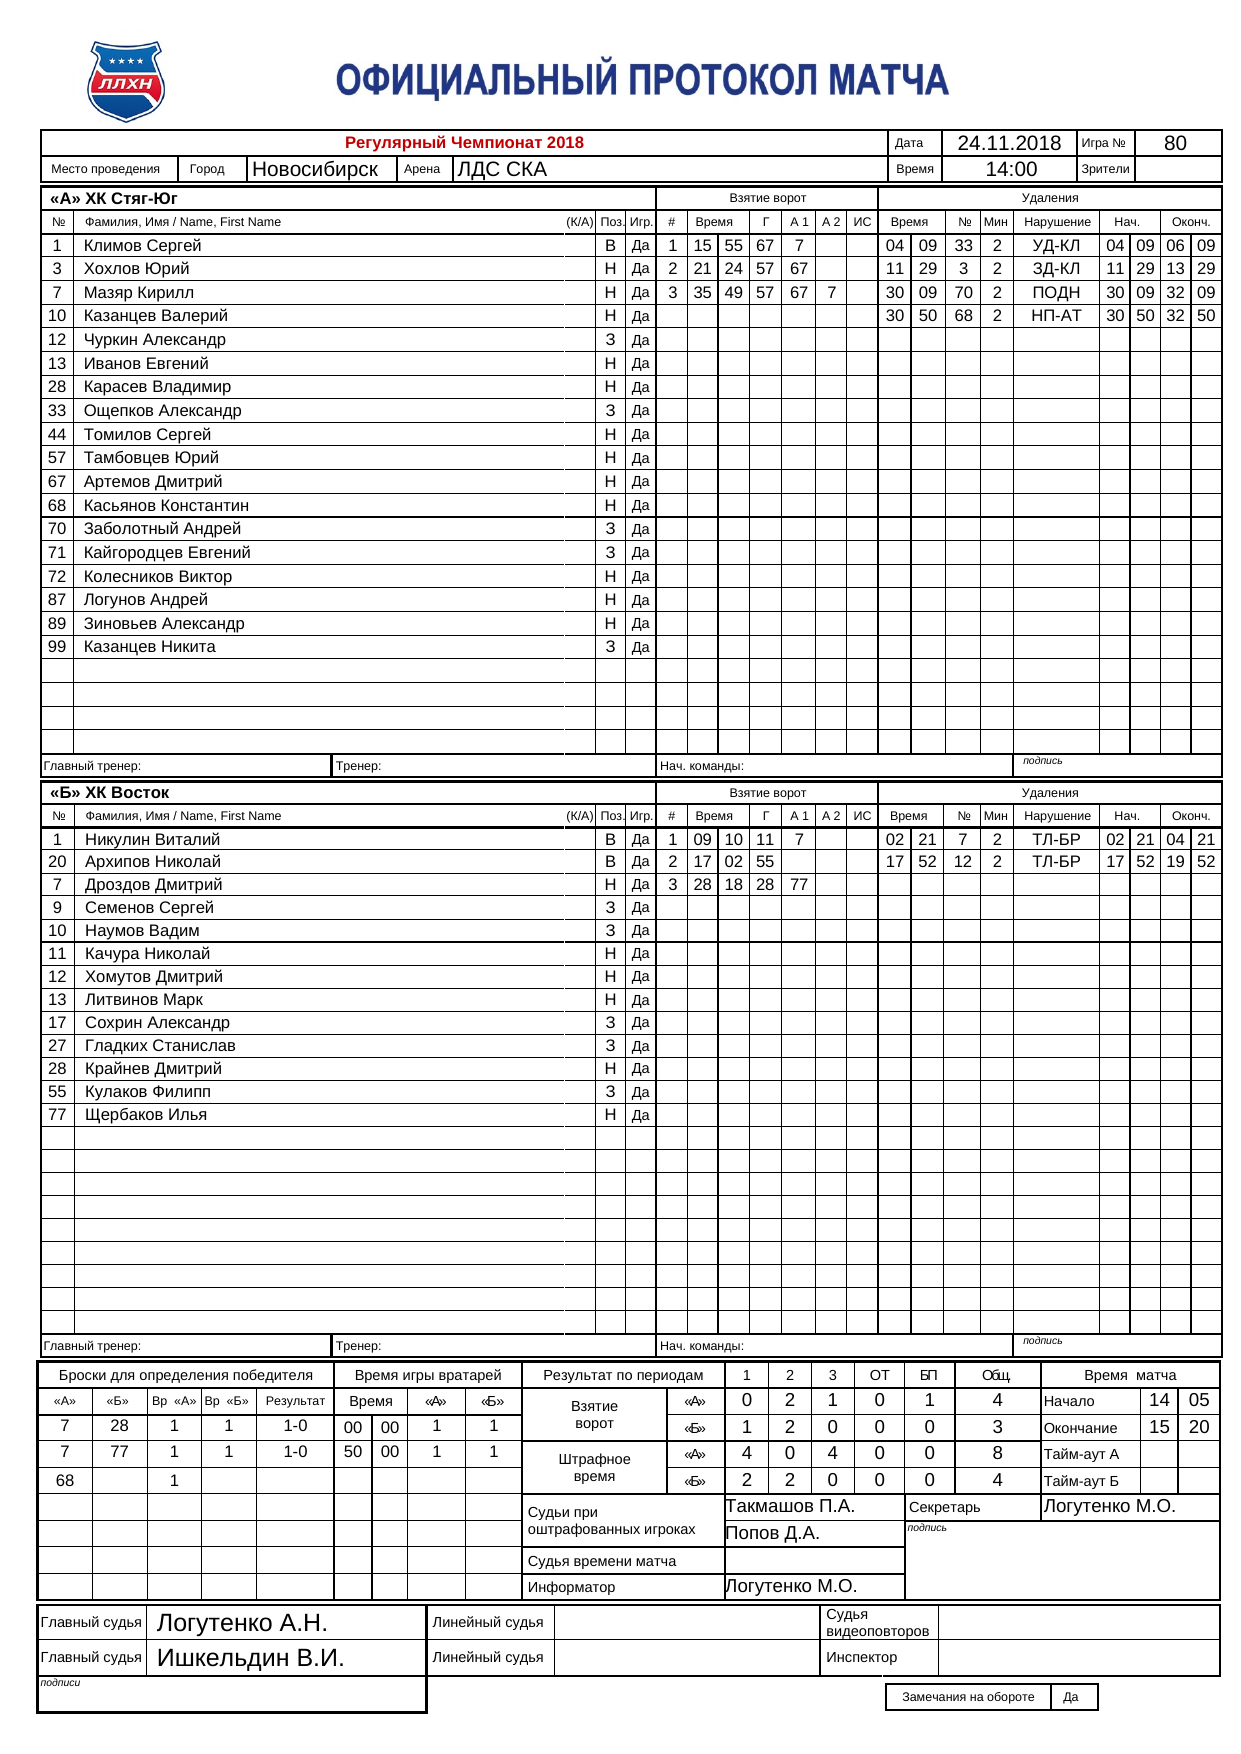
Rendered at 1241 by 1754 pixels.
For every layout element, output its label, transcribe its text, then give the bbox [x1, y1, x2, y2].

table_cell [1131, 541, 1160, 564]
table_cell [1192, 1219, 1221, 1241]
table_cell [750, 1311, 781, 1333]
table_cell Тайм-аут Б [1042, 1468, 1140, 1493]
table_cell Да [626, 1035, 655, 1057]
table_cell Поз. [596, 211, 625, 233]
table_cell [750, 1219, 781, 1241]
table_cell 77 [93, 1441, 147, 1467]
table_cell [565, 235, 595, 256]
table_cell [944, 896, 980, 918]
table_cell [148, 1547, 201, 1573]
table_cell 11 [879, 257, 910, 280]
table_cell [944, 1196, 980, 1218]
table_cell 89 [42, 612, 73, 634]
table_cell 15 [688, 235, 717, 256]
table_cell [1161, 1127, 1190, 1149]
table_cell 0 [905, 1442, 954, 1467]
table_cell [944, 1265, 980, 1287]
table_cell [657, 376, 687, 398]
table_cell [750, 376, 781, 398]
table_cell Нач. команды: [657, 1335, 1012, 1356]
table_cell Климов Сергей [74, 235, 564, 256]
table_cell 55 [750, 850, 781, 872]
table_cell 1 [466, 1441, 521, 1467]
table_cell [879, 1196, 910, 1218]
table_cell Логутенко М.О. [726, 1575, 904, 1599]
table_cell [981, 1035, 1013, 1057]
table_cell 1 [812, 1389, 854, 1413]
table_cell [847, 1012, 877, 1033]
table_cell 28 [93, 1416, 147, 1440]
table_cell [466, 1468, 521, 1493]
table_cell [626, 1196, 655, 1218]
table_cell [1014, 683, 1099, 706]
table_cell 04 [1161, 829, 1190, 849]
table_cell [565, 565, 595, 587]
table_cell [879, 1127, 910, 1149]
table_cell [42, 1242, 74, 1264]
table_cell [981, 1058, 1013, 1079]
table_cell Дроздов Дмитрий [75, 874, 564, 895]
table_cell [75, 1150, 564, 1172]
table_cell 68 [42, 494, 73, 516]
table_cell [565, 423, 595, 445]
table_cell [565, 636, 595, 658]
table_cell 55 [719, 235, 749, 256]
table_cell Да [626, 920, 655, 941]
table_cell [565, 1035, 595, 1057]
table_cell [565, 850, 595, 872]
table_cell Н [596, 588, 625, 611]
table_cell [912, 423, 945, 445]
table_cell 0 [812, 1468, 854, 1493]
table_cell [596, 1265, 625, 1287]
table_cell [981, 1265, 1013, 1287]
table_cell [879, 470, 910, 493]
table_cell [981, 1311, 1013, 1333]
table_cell А 1 [782, 211, 815, 233]
table_cell [816, 518, 846, 540]
table_cell [1014, 659, 1099, 682]
table_cell [719, 1288, 749, 1310]
table_cell [847, 281, 877, 303]
table_cell Судьи при оштрафованных игроках [523, 1495, 724, 1546]
table_cell [1192, 423, 1221, 445]
table_cell Оконч. [1161, 805, 1221, 826]
table_cell [981, 896, 1013, 918]
table_cell подписи [39, 1677, 425, 1711]
table_cell [657, 565, 687, 587]
table_header Дата [889, 131, 941, 155]
table_cell 28 [42, 376, 73, 398]
table_cell [565, 494, 595, 516]
table_cell [555, 1606, 819, 1639]
table_cell 21 [1192, 829, 1221, 849]
table_cell [626, 683, 655, 706]
table_cell [1192, 1058, 1221, 1079]
table_cell [782, 565, 815, 587]
table_cell [565, 1288, 595, 1310]
table_cell [1014, 1311, 1099, 1333]
table_cell [946, 541, 980, 564]
table_cell [1131, 1081, 1160, 1103]
table_cell [879, 446, 910, 469]
table_cell З [596, 541, 625, 564]
table_cell [1100, 874, 1129, 895]
table_header Да [1052, 1685, 1097, 1709]
table_cell [688, 352, 717, 374]
table_cell [912, 565, 945, 587]
table_cell [1131, 683, 1160, 706]
table_cell [944, 1242, 980, 1264]
table_cell [847, 1196, 877, 1218]
table_cell 30 [1100, 305, 1129, 327]
table_cell [750, 1104, 781, 1126]
table_cell 09 [1131, 235, 1160, 256]
table_cell [657, 636, 687, 658]
table_cell [1014, 328, 1099, 351]
table_cell 2 [769, 1389, 811, 1413]
table_cell [688, 707, 717, 729]
table_cell Да [626, 541, 655, 564]
table_cell [912, 494, 945, 516]
table_cell Н [596, 874, 625, 895]
table_cell Главный судья [39, 1606, 146, 1639]
table_cell [1161, 1311, 1190, 1333]
table_cell Да [626, 257, 655, 280]
table_cell [847, 730, 877, 753]
table_cell [565, 1104, 595, 1126]
table_cell [782, 1058, 815, 1079]
table_cell [657, 989, 687, 1011]
table_cell В [596, 850, 625, 872]
table_cell [782, 1265, 815, 1287]
table_cell [657, 399, 687, 422]
table_cell 1 [408, 1441, 465, 1467]
table_cell 50 [1192, 305, 1221, 327]
table_cell [1099, 1682, 1220, 1711]
table_cell [816, 612, 846, 634]
table_cell [657, 1173, 687, 1195]
table_cell Да [626, 612, 655, 634]
table_cell [1161, 920, 1190, 941]
table_cell [1192, 636, 1221, 658]
table_cell [257, 1521, 333, 1546]
table_cell [1131, 707, 1160, 729]
table_header Время игры вратарей [335, 1363, 521, 1387]
table_cell [981, 943, 1013, 964]
table_cell Томилов Сергей [74, 423, 564, 445]
table_header 1 [726, 1363, 768, 1387]
table_cell [1131, 989, 1160, 1011]
table_cell [688, 989, 717, 1011]
table_cell А 2 [816, 805, 846, 826]
table_cell [750, 399, 781, 422]
table_cell [565, 518, 595, 540]
table_cell [1131, 588, 1160, 611]
table_cell [688, 1288, 717, 1310]
table_cell № [42, 805, 74, 826]
table_cell Да [626, 235, 655, 256]
table_cell [847, 1081, 877, 1103]
table_cell 68 [39, 1468, 92, 1493]
table_cell [782, 943, 815, 964]
table_cell 0 [855, 1442, 904, 1467]
table_cell 12 [944, 850, 980, 872]
table_cell [782, 989, 815, 1011]
table_cell [148, 1574, 201, 1599]
table_cell Окончание [1042, 1415, 1140, 1440]
table_cell 09 [912, 281, 945, 303]
table_cell 2 [981, 235, 1013, 256]
table_cell 67 [782, 281, 815, 303]
table_cell «Б » [466, 1389, 521, 1413]
table_cell Зрители [1078, 157, 1134, 181]
table_cell [1100, 1196, 1129, 1218]
table_cell [335, 1521, 371, 1546]
table_cell [847, 518, 877, 540]
table_cell [816, 235, 846, 256]
table_cell Нарушение [1014, 211, 1099, 233]
table_cell [750, 328, 781, 351]
table_cell [1192, 966, 1221, 987]
table_cell [565, 1242, 595, 1264]
table_cell [750, 352, 781, 374]
table_cell [74, 683, 564, 706]
table_cell [944, 943, 980, 964]
table_cell [782, 328, 815, 351]
table_cell 50 [1131, 305, 1160, 327]
table_cell [688, 612, 717, 634]
table_cell 28 [688, 874, 717, 895]
table_cell [688, 896, 717, 918]
table_cell [335, 1494, 371, 1520]
table_cell [816, 1127, 846, 1149]
table_cell [1161, 659, 1190, 682]
table_cell [816, 896, 846, 918]
table_cell подпись [1014, 755, 1221, 776]
table_cell [1131, 565, 1160, 587]
table_cell [879, 376, 910, 398]
table_cell [719, 305, 749, 327]
table_cell [75, 1196, 564, 1218]
table_cell УД-КЛ [1014, 235, 1099, 256]
table_cell Семенов Сергей [75, 896, 564, 918]
table_cell [981, 518, 1013, 540]
table_cell [688, 588, 717, 611]
table_cell Инспектор [821, 1640, 938, 1675]
table_cell Оконч. [1161, 211, 1221, 233]
table_cell [1161, 943, 1190, 964]
table_cell Информатор [523, 1575, 724, 1599]
table_cell [688, 1127, 717, 1149]
table_cell Гладких Станислав [75, 1035, 564, 1057]
table_cell [912, 399, 945, 422]
table_cell [1161, 707, 1190, 729]
table_cell Мин [981, 211, 1013, 233]
table_cell [626, 659, 655, 682]
table_cell [750, 1081, 781, 1103]
table_cell 1 [42, 235, 73, 256]
table_cell [847, 1219, 877, 1241]
table_cell [202, 1494, 256, 1520]
table_cell [847, 235, 877, 256]
table_cell 28 [750, 874, 781, 895]
table_cell [42, 1311, 74, 1333]
table_cell Да [626, 636, 655, 658]
table_cell Судья времени матча [523, 1548, 724, 1573]
table_cell [1014, 518, 1099, 540]
table_cell [719, 1219, 749, 1241]
table_cell [782, 1104, 815, 1126]
table_cell Город [179, 157, 246, 181]
table_cell [981, 966, 1013, 987]
table_cell Карасев Владимир [74, 376, 564, 398]
table_cell [719, 470, 749, 493]
table_cell [847, 541, 877, 564]
table_cell [1192, 328, 1221, 351]
table_cell [688, 1012, 717, 1033]
table_cell 29 [912, 257, 945, 280]
table_cell [688, 966, 717, 987]
table_cell [565, 730, 595, 753]
table_cell [688, 541, 717, 564]
table_cell [1100, 470, 1129, 493]
table_cell [981, 636, 1013, 658]
table_cell [816, 470, 846, 493]
table_cell [816, 328, 846, 351]
table_cell [626, 707, 655, 729]
table_cell [688, 1219, 717, 1241]
table_cell [1131, 446, 1160, 469]
table_cell 8 [956, 1442, 1040, 1467]
table_cell [847, 399, 877, 422]
table_cell Сохрин Александр [75, 1012, 564, 1033]
table_cell [816, 1058, 846, 1079]
table_cell [981, 541, 1013, 564]
table_cell [75, 1311, 564, 1333]
table_cell [879, 1150, 910, 1172]
table_cell [847, 943, 877, 964]
table_cell [1161, 1173, 1190, 1195]
table_cell [946, 376, 980, 398]
table_cell Да [626, 943, 655, 964]
table_cell [39, 1494, 92, 1520]
table_cell [1161, 1242, 1190, 1264]
table_cell [1192, 683, 1221, 706]
table_cell 30 [879, 305, 910, 327]
table_cell 49 [719, 281, 749, 303]
table_cell [750, 541, 781, 564]
table_cell Н [596, 943, 625, 964]
table_cell 20 [42, 850, 74, 872]
table_cell [816, 352, 846, 374]
table_cell Крайнев Дмитрий [75, 1058, 564, 1079]
table_cell [688, 943, 717, 964]
table_cell Мазяр Кирилл [74, 281, 564, 303]
table_cell [1192, 920, 1221, 941]
table_cell [1014, 376, 1099, 398]
table_cell [782, 494, 815, 516]
table_cell [1161, 518, 1190, 540]
table_cell [42, 683, 73, 706]
table_cell Фамилия, Имя / Name, First Name [75, 805, 565, 826]
table_cell [981, 683, 1013, 706]
table_cell [1131, 494, 1160, 516]
table_cell Ишкельдин В.И. [147, 1640, 425, 1675]
table_cell [1100, 1173, 1129, 1195]
table_cell [1100, 659, 1129, 682]
table_cell Заболотный Андрей [74, 518, 564, 540]
table_cell [1131, 518, 1160, 540]
table_cell [1014, 494, 1099, 516]
table_cell [626, 1150, 655, 1172]
table_cell Да [626, 423, 655, 445]
table_header Игра № [1078, 131, 1134, 155]
table_cell 2 [981, 281, 1013, 303]
table_cell [816, 1196, 846, 1218]
table_cell [912, 1219, 943, 1241]
table_cell [816, 707, 846, 729]
table_cell [1100, 376, 1129, 398]
table_cell Архипов Николай [75, 850, 564, 872]
table_cell 70 [42, 518, 73, 540]
table_cell [148, 1521, 201, 1546]
table_cell [750, 966, 781, 987]
table_cell [816, 446, 846, 469]
table_cell [719, 399, 749, 422]
table_cell 99 [42, 636, 73, 658]
table_cell 30 [1100, 281, 1129, 303]
table_cell [719, 1127, 749, 1149]
table_cell [750, 659, 781, 682]
table_cell [626, 1173, 655, 1195]
table_cell Да [626, 470, 655, 493]
table_cell Зиновьев Александр [74, 612, 564, 634]
table_cell 02 [1100, 829, 1129, 849]
table_cell Тренер: [333, 1335, 655, 1356]
table_cell Время [688, 211, 749, 233]
table_cell 68 [946, 305, 980, 327]
table_cell 67 [42, 470, 73, 493]
table_cell [981, 565, 1013, 587]
table_cell [912, 920, 943, 941]
table_cell [719, 943, 749, 964]
table_cell [847, 446, 877, 469]
table_cell [981, 376, 1013, 398]
table_cell [912, 446, 945, 469]
table_cell Время [879, 211, 945, 233]
table_header Общ. [956, 1363, 1040, 1387]
table_cell [565, 328, 595, 351]
table_cell [408, 1547, 465, 1573]
table_cell Попов Д.А. [726, 1521, 904, 1546]
table_cell [688, 1035, 717, 1057]
table_cell З [596, 636, 625, 658]
table_cell 71 [42, 541, 73, 564]
table_cell [335, 1574, 371, 1599]
table_cell [1192, 1081, 1221, 1103]
table_cell [565, 352, 595, 374]
table_cell [946, 565, 980, 587]
table_cell Да [626, 1081, 655, 1103]
table_cell 10 [719, 829, 749, 849]
table_cell 3 [42, 257, 73, 280]
table_cell [688, 328, 717, 351]
table_cell 57 [750, 257, 781, 280]
table_cell [879, 1012, 910, 1033]
table_cell [912, 943, 943, 964]
table_cell Н [596, 494, 625, 516]
table_cell 24 [719, 257, 749, 280]
table_cell Казанцев Никита [74, 636, 564, 658]
table_cell [944, 1173, 980, 1195]
table_cell Игр. [626, 805, 655, 826]
table_cell [1192, 874, 1221, 895]
table_cell [1014, 874, 1099, 895]
table_header Броски для определения победителя [39, 1363, 333, 1387]
table_cell [946, 730, 980, 753]
table_cell 1 [657, 235, 687, 256]
table_cell [782, 1035, 815, 1057]
table_cell [42, 1196, 74, 1218]
table_header «Б» ХК Восток [42, 783, 655, 803]
table_cell [565, 874, 595, 895]
table_cell [565, 399, 595, 422]
table_cell [879, 966, 910, 987]
table_cell [912, 588, 945, 611]
table_cell 10 [42, 305, 73, 327]
table_cell Фамилия, Имя / Name, First Name [74, 211, 565, 233]
table_cell Да [626, 966, 655, 987]
table_cell [847, 1242, 877, 1264]
table_cell [946, 423, 980, 445]
table_cell [719, 518, 749, 540]
table_cell [879, 612, 910, 634]
table_cell [1192, 1012, 1221, 1033]
table_cell [782, 1196, 815, 1218]
table_cell 3 [657, 281, 687, 303]
table_cell [688, 518, 717, 540]
table_cell Н [596, 305, 625, 327]
table_cell [657, 1081, 687, 1103]
table_cell 32 [1161, 305, 1190, 327]
table_cell [981, 494, 1013, 516]
table_cell Да [626, 518, 655, 540]
table_cell [946, 636, 980, 658]
table_cell [816, 943, 846, 964]
table_cell [202, 1468, 256, 1493]
table_cell [1192, 1242, 1221, 1264]
table_cell [657, 1012, 687, 1033]
table_cell 14 [1141, 1389, 1177, 1413]
table_cell 00 [373, 1441, 407, 1467]
table_cell [42, 707, 73, 729]
table_cell Главный судья [39, 1640, 146, 1675]
table_cell [1161, 1081, 1190, 1103]
table_cell [1100, 989, 1129, 1011]
table_cell 87 [42, 588, 73, 611]
table_cell [688, 399, 717, 422]
table_cell [408, 1468, 465, 1493]
table_header 80 [1136, 131, 1221, 155]
table_cell [1014, 1035, 1099, 1057]
table_cell [1100, 612, 1129, 634]
table_cell [565, 1081, 595, 1103]
table_cell [750, 1127, 781, 1149]
table_cell [93, 1547, 147, 1573]
table_cell Никулин Виталий [75, 829, 564, 849]
table_cell [944, 1311, 980, 1333]
table_cell [847, 636, 877, 658]
table_cell 0 [812, 1415, 854, 1440]
table_cell [912, 1012, 943, 1033]
table_cell ПОДН [1014, 281, 1099, 303]
table_cell [1179, 1441, 1219, 1467]
table_cell [688, 1196, 717, 1218]
table_cell [782, 423, 815, 445]
table_cell Время [879, 805, 943, 826]
table_cell [782, 920, 815, 941]
table_cell [1161, 470, 1190, 493]
table_cell 0 [855, 1468, 904, 1493]
table_cell [1131, 376, 1160, 398]
table_cell 57 [42, 446, 73, 469]
table_cell [912, 376, 945, 398]
table_cell [596, 1173, 625, 1195]
table_cell [1100, 1127, 1129, 1149]
table_cell [946, 518, 980, 540]
table_cell [981, 1150, 1013, 1172]
table_cell [946, 683, 980, 706]
table_cell З [596, 920, 625, 941]
table_cell [428, 1677, 882, 1711]
table_cell Новосибирск [248, 157, 396, 181]
table_cell [657, 1265, 687, 1287]
table_cell [750, 423, 781, 445]
table_cell [335, 1468, 371, 1493]
table_cell [847, 423, 877, 445]
table_cell Нач. [1100, 805, 1160, 826]
table_cell [981, 659, 1013, 682]
table_cell [946, 707, 980, 729]
table_cell [1100, 352, 1129, 374]
table_cell [1161, 612, 1190, 634]
table_cell [565, 659, 595, 682]
table_cell Качура Николай [75, 943, 564, 964]
table_cell [816, 636, 846, 658]
table_cell 1 [905, 1389, 954, 1413]
table_cell [565, 446, 595, 469]
table_cell 3 [657, 874, 687, 895]
table_cell [1192, 352, 1221, 374]
table_cell [750, 636, 781, 658]
table_cell [1161, 399, 1190, 422]
table_cell [912, 1288, 943, 1310]
table_cell [1192, 1196, 1221, 1218]
table_cell [816, 1288, 846, 1310]
table_cell [565, 588, 595, 611]
table_cell [912, 1081, 943, 1103]
table_cell [719, 352, 749, 374]
table_cell [912, 352, 945, 374]
table_cell [816, 1242, 846, 1264]
table_cell 3 [946, 257, 980, 280]
table_cell [565, 1127, 595, 1149]
table_cell [782, 588, 815, 611]
table_cell [847, 305, 877, 327]
table_cell [596, 683, 625, 706]
table_cell 17 [879, 850, 910, 872]
table_cell [981, 1104, 1013, 1126]
table_cell Да [626, 399, 655, 422]
table_cell [688, 470, 717, 493]
table_cell [565, 376, 595, 398]
table_cell 0 [855, 1415, 904, 1440]
table_cell [1136, 157, 1221, 181]
table_cell [626, 1219, 655, 1241]
table_cell [657, 588, 687, 611]
table_cell Артемов Дмитрий [74, 470, 564, 493]
table_cell [1014, 1242, 1099, 1264]
table_cell Логунов Андрей [74, 588, 564, 611]
table_cell [847, 1104, 877, 1126]
table_cell [719, 966, 749, 987]
table_cell 09 [1131, 281, 1160, 303]
table_cell [1131, 730, 1160, 753]
table_cell 27 [42, 1035, 74, 1057]
table_cell [93, 1468, 147, 1493]
table_cell [565, 943, 595, 964]
table_cell [657, 446, 687, 469]
table_cell [1161, 896, 1190, 918]
table_cell [981, 1242, 1013, 1264]
table_header БП [905, 1363, 954, 1387]
table_cell [719, 1150, 749, 1172]
table_cell Главный тренер: [42, 755, 330, 776]
table_cell А 1 [782, 805, 815, 826]
table_cell 72 [42, 565, 73, 587]
table_cell [750, 683, 781, 706]
table_cell [657, 730, 687, 753]
table_cell З [596, 1012, 625, 1033]
table_cell [1161, 328, 1190, 351]
table_cell 1 [408, 1416, 465, 1440]
table_cell [93, 1494, 147, 1520]
table_cell [912, 874, 943, 895]
table_header 2 [769, 1363, 811, 1387]
table_cell 00 [373, 1416, 407, 1440]
table_cell 02 [879, 829, 910, 849]
table_cell [1014, 1058, 1099, 1079]
table_cell 4 [812, 1442, 854, 1467]
table_cell З [596, 399, 625, 422]
table_cell [816, 494, 846, 516]
table_cell 00 [335, 1416, 371, 1440]
table_cell 12 [42, 966, 74, 987]
table_cell ИС [847, 211, 877, 233]
table_cell [912, 1242, 943, 1264]
table_cell [750, 1150, 781, 1172]
table_cell [719, 494, 749, 516]
table_cell Такмашов П.А. [726, 1495, 904, 1520]
table_cell [657, 470, 687, 493]
table_cell [719, 1081, 749, 1103]
table_cell 20 [1179, 1415, 1219, 1440]
table_cell [847, 376, 877, 398]
table_cell [565, 896, 595, 918]
table_cell [847, 896, 877, 918]
table_cell [1161, 1150, 1190, 1172]
table_cell 14:00 [943, 157, 1076, 181]
table_cell [1100, 518, 1129, 540]
table_cell [1014, 1173, 1099, 1195]
table_cell [1131, 920, 1160, 941]
table_cell [688, 1242, 717, 1264]
table_cell [42, 730, 73, 753]
table_cell [1161, 989, 1190, 1011]
table_cell 1-0 [257, 1441, 333, 1467]
table_cell [719, 1196, 749, 1218]
table_cell [565, 1150, 595, 1172]
table_cell [912, 1035, 943, 1057]
table_cell [816, 659, 846, 682]
table_cell [719, 1035, 749, 1057]
table_cell [1100, 896, 1129, 918]
table_cell [750, 612, 781, 634]
table_cell [944, 1104, 980, 1126]
table_cell Результат [257, 1389, 333, 1413]
table_cell [1014, 470, 1099, 493]
table_cell 18 [719, 874, 749, 895]
table_cell [782, 399, 815, 422]
table_cell 57 [750, 281, 781, 303]
table_cell [565, 829, 595, 849]
table_cell [847, 1127, 877, 1149]
table_cell Н [596, 1058, 625, 1079]
table_cell [847, 612, 877, 634]
table_cell 09 [688, 829, 717, 849]
table_cell [42, 1288, 74, 1310]
table_cell [750, 1012, 781, 1033]
table_cell [719, 896, 749, 918]
table_cell Н [596, 376, 625, 398]
table_cell Секретарь [906, 1495, 1040, 1520]
table_cell [466, 1574, 521, 1599]
table_cell [912, 966, 943, 987]
table_cell [688, 423, 717, 445]
table_cell [1014, 588, 1099, 611]
table_cell [981, 352, 1013, 374]
table_cell З [596, 328, 625, 351]
table_cell [719, 541, 749, 564]
table_cell [879, 494, 910, 516]
table_cell [1131, 1265, 1160, 1287]
table_cell [1014, 1288, 1099, 1310]
table_cell [782, 707, 815, 729]
table_cell Да [626, 565, 655, 587]
table_cell 11 [750, 829, 781, 849]
table_cell Линейный судья [428, 1606, 554, 1639]
table_cell подпись [1014, 1335, 1221, 1356]
table_cell [879, 1058, 910, 1079]
table_cell [879, 541, 910, 564]
table_cell [782, 1242, 815, 1264]
table_cell Н [596, 281, 625, 303]
table_cell [750, 446, 781, 469]
table_cell [1161, 1265, 1190, 1287]
table_cell [912, 541, 945, 564]
table_cell [565, 1012, 595, 1033]
table_cell [1192, 989, 1221, 1011]
table_cell [373, 1547, 407, 1573]
table_cell [912, 659, 945, 682]
table_cell [726, 1548, 904, 1573]
table_cell [847, 588, 877, 611]
table_cell [42, 1173, 74, 1195]
table_cell [688, 920, 717, 941]
table_cell [719, 588, 749, 611]
table_cell [408, 1574, 465, 1599]
table_cell [688, 1311, 717, 1333]
table_cell [879, 1288, 910, 1310]
table_cell [1131, 423, 1160, 445]
table_cell 33 [946, 235, 980, 256]
table_cell Игр. [626, 211, 655, 233]
table_cell [1161, 730, 1190, 753]
table_cell [981, 588, 1013, 611]
table_cell [565, 1196, 595, 1218]
table_cell [1192, 1265, 1221, 1287]
table_cell [816, 683, 846, 706]
table_cell [75, 1173, 564, 1195]
table_cell [1100, 683, 1129, 706]
table_cell [816, 1150, 846, 1172]
table_cell [879, 1311, 910, 1333]
table_cell 52 [1131, 850, 1160, 872]
table_cell [750, 730, 781, 753]
table_cell [847, 494, 877, 516]
table_cell Тренер: [333, 755, 655, 776]
table_cell [74, 730, 564, 753]
table_cell [565, 281, 595, 303]
table_cell Время [688, 805, 749, 826]
table_cell [1100, 943, 1129, 964]
table_cell Хомутов Дмитрий [75, 966, 564, 987]
table_cell [750, 494, 781, 516]
table_cell Да [626, 896, 655, 918]
table_cell [847, 829, 877, 849]
table_cell Нач. [1100, 211, 1160, 233]
table_cell Время [889, 157, 941, 181]
table_cell [1014, 1219, 1099, 1241]
table_cell [1100, 1288, 1129, 1310]
table_cell [42, 1127, 74, 1149]
table_cell 12 [42, 328, 73, 351]
table_cell [1131, 943, 1160, 964]
table_cell [847, 257, 877, 280]
table_cell 52 [912, 850, 943, 872]
table_cell [565, 305, 595, 327]
table_cell [879, 352, 910, 374]
table_cell З [596, 518, 625, 540]
table_cell [1161, 376, 1190, 398]
table_cell Г [750, 211, 781, 233]
table_cell 1 [148, 1468, 201, 1493]
table_cell [879, 518, 910, 540]
table_cell 17 [688, 850, 717, 872]
table_cell Колесников Виктор [74, 565, 564, 587]
table_cell [75, 1288, 564, 1310]
table_cell [782, 896, 815, 918]
table_cell «А» [668, 1389, 724, 1413]
table_cell [565, 541, 595, 564]
table_cell [816, 1012, 846, 1033]
table_cell [879, 874, 910, 895]
table_cell 1 [148, 1416, 201, 1440]
table_cell 2 [726, 1468, 768, 1493]
table_cell [688, 1173, 717, 1195]
table_cell Касьянов Константин [74, 494, 564, 516]
table_cell [657, 305, 687, 327]
table_cell [816, 1081, 846, 1103]
table_cell 4 [956, 1468, 1040, 1493]
table_cell [1100, 920, 1129, 941]
table_cell [1100, 1081, 1129, 1103]
table_cell 04 [879, 235, 910, 256]
table_cell № [42, 211, 73, 233]
table_cell 1 [148, 1441, 201, 1467]
table_cell [1100, 1035, 1129, 1057]
table_cell 7 [816, 281, 846, 303]
table_cell 2 [657, 850, 687, 872]
table_cell [1014, 541, 1099, 564]
table_cell Линейный судья [428, 1640, 554, 1675]
table_cell [719, 565, 749, 587]
table_cell Да [626, 829, 655, 849]
table_cell [750, 1288, 781, 1310]
table_cell [847, 874, 877, 895]
table_header «А» ХК Стяг-Юг [42, 188, 655, 209]
table_cell 2 [981, 829, 1013, 849]
table_header Результат по периодам [523, 1363, 724, 1387]
table_cell [847, 328, 877, 351]
table_cell [626, 1242, 655, 1264]
table_cell [981, 1219, 1013, 1241]
table_cell [816, 1173, 846, 1195]
table_cell [782, 683, 815, 706]
table_cell 7 [42, 874, 74, 895]
table_cell [816, 423, 846, 445]
table_cell [750, 1196, 781, 1218]
table_cell [1100, 1058, 1129, 1079]
table_cell 29 [1131, 257, 1160, 280]
table_cell [1131, 1173, 1160, 1195]
table_cell Н [596, 966, 625, 987]
table_cell [688, 1058, 717, 1079]
table_cell [847, 1150, 877, 1172]
table_cell Кулаков Филипп [75, 1081, 564, 1103]
table_cell [1192, 399, 1221, 422]
table_cell [981, 328, 1013, 351]
table_cell [847, 989, 877, 1011]
table_cell Кайгородцев Евгений [74, 541, 564, 564]
table_cell [944, 1012, 980, 1033]
table_cell [1100, 966, 1129, 987]
table_cell [912, 1311, 943, 1333]
table_cell 3 [956, 1415, 1040, 1440]
table_cell [565, 1219, 595, 1241]
table_cell [879, 707, 910, 729]
table_cell [946, 612, 980, 634]
table_cell [981, 1196, 1013, 1218]
table_cell [1014, 399, 1099, 422]
table_cell [719, 1311, 749, 1333]
table_cell [565, 1058, 595, 1079]
table_cell [944, 1058, 980, 1079]
table_cell [944, 1081, 980, 1103]
table_cell [944, 1288, 980, 1310]
table_cell [688, 1265, 717, 1287]
table_cell [912, 636, 945, 658]
table_cell [981, 1288, 1013, 1310]
table_cell [1131, 1150, 1160, 1172]
table_cell [1161, 352, 1190, 374]
table_cell [596, 659, 625, 682]
table_cell [750, 707, 781, 729]
table_cell «А» [408, 1389, 465, 1413]
table_cell [750, 470, 781, 493]
table_cell 06 [1161, 235, 1190, 256]
table_cell 7 [39, 1416, 92, 1440]
table_cell [946, 494, 980, 516]
table_cell [879, 1265, 910, 1287]
table_cell 13 [42, 989, 74, 1011]
table_cell 2 [981, 305, 1013, 327]
table_cell [816, 1035, 846, 1057]
table_cell [688, 376, 717, 398]
table_cell [1100, 565, 1129, 587]
table_cell 17 [42, 1012, 74, 1033]
table_cell Литвинов Марк [75, 989, 564, 1011]
table_cell [688, 446, 717, 469]
table_cell [1192, 588, 1221, 611]
table_cell 0 [726, 1389, 768, 1413]
table_cell [1161, 423, 1190, 445]
table_cell [1161, 683, 1190, 706]
table_cell [1161, 1219, 1190, 1241]
table_cell [74, 707, 564, 729]
table_cell [39, 1547, 92, 1573]
table_cell Да [626, 352, 655, 374]
table_cell Вр «Б» [202, 1389, 256, 1413]
table_cell [879, 423, 910, 445]
table_cell [1014, 612, 1099, 634]
table_cell [1131, 352, 1160, 374]
table_cell [1100, 707, 1129, 729]
table_cell [1100, 423, 1129, 445]
table_cell [257, 1468, 333, 1493]
table_header Регулярный Чемпионат 2018 [42, 131, 887, 155]
table_cell [1014, 896, 1099, 918]
table_cell [1161, 1196, 1190, 1218]
table_cell 10 [42, 920, 74, 941]
table_cell 04 [1100, 235, 1129, 256]
table_cell [657, 966, 687, 987]
table_cell [816, 1104, 846, 1126]
table_header ОТ [855, 1363, 904, 1387]
table_cell Щербаков Илья [75, 1104, 564, 1126]
table_cell 1 [42, 829, 74, 849]
table_cell [981, 1012, 1013, 1033]
table_cell [657, 518, 687, 540]
table_cell [912, 896, 943, 918]
table_cell [816, 257, 846, 280]
table_cell [750, 1242, 781, 1264]
table_cell Да [626, 446, 655, 469]
table_cell [847, 850, 877, 872]
table_cell [1014, 943, 1099, 964]
table_cell [1161, 588, 1190, 611]
table_cell [782, 659, 815, 682]
table_cell [1014, 1196, 1099, 1218]
table_cell 17 [1100, 850, 1129, 872]
table_cell 2 [657, 257, 687, 280]
table_cell [688, 1150, 717, 1172]
table_cell [879, 1173, 910, 1195]
table_cell [750, 989, 781, 1011]
table_cell [1100, 1104, 1129, 1126]
table_cell [1192, 1035, 1221, 1057]
table_header Время матча [1042, 1363, 1219, 1387]
table_cell [93, 1521, 147, 1546]
table_cell [1131, 1127, 1160, 1149]
table_cell [1100, 588, 1129, 611]
table_cell [816, 989, 846, 1011]
table_cell ЗД-КЛ [1014, 257, 1099, 280]
table_cell «Б» [668, 1415, 724, 1440]
table_cell [816, 305, 846, 327]
table_cell [565, 1311, 595, 1333]
table_cell [565, 470, 595, 493]
table_cell [1192, 659, 1221, 682]
table_cell [1131, 1288, 1160, 1310]
table_cell [981, 920, 1013, 941]
table_cell [1014, 423, 1099, 445]
table_cell [657, 1242, 687, 1264]
table_cell [1131, 1196, 1160, 1218]
table_cell [373, 1574, 407, 1599]
table_cell [1192, 612, 1221, 634]
table_cell З [596, 896, 625, 918]
table_cell [816, 399, 846, 422]
table_cell Н [596, 612, 625, 634]
table_cell [944, 1219, 980, 1241]
table_cell 0 [905, 1415, 954, 1440]
table_cell Вр «А» [148, 1389, 201, 1413]
table_cell [1161, 874, 1190, 895]
table_cell [719, 376, 749, 398]
table_cell [719, 328, 749, 351]
table_cell Да [626, 281, 655, 303]
table_cell 13 [42, 352, 73, 374]
table_cell [879, 730, 910, 753]
table_cell [373, 1494, 407, 1520]
table_cell З [596, 1035, 625, 1057]
table_cell [1100, 446, 1129, 469]
table_cell [981, 446, 1013, 469]
table_cell Тайм-аут А [1042, 1441, 1140, 1467]
table_cell [816, 920, 846, 941]
table_cell [1192, 518, 1221, 540]
table_cell [719, 1012, 749, 1033]
table_cell [565, 920, 595, 941]
table_cell 50 [335, 1441, 371, 1467]
table_cell [1192, 1104, 1221, 1126]
table_cell [1179, 1468, 1219, 1493]
table_cell [688, 1104, 717, 1126]
table_cell [148, 1494, 201, 1520]
table_cell Мин [981, 805, 1013, 826]
table_cell [847, 352, 877, 374]
table_cell [946, 328, 980, 351]
table_cell (К/А) [565, 805, 595, 826]
table_cell [782, 1288, 815, 1310]
table_cell [1014, 920, 1099, 941]
table_cell 13 [1161, 257, 1190, 280]
table_cell [1100, 494, 1129, 516]
table_cell [1014, 989, 1099, 1011]
table_cell [565, 1265, 595, 1287]
table_cell 9 [42, 896, 74, 918]
table_cell Наумов Вадим [75, 920, 564, 941]
table_cell [816, 850, 846, 872]
table_cell [257, 1547, 333, 1573]
table_cell [879, 328, 910, 351]
table_cell [912, 683, 945, 706]
table_cell [565, 966, 595, 987]
table_cell [750, 1058, 781, 1079]
table_cell [782, 1081, 815, 1103]
table_cell [657, 1035, 687, 1057]
table_cell [1161, 1104, 1190, 1126]
table_cell [1014, 1265, 1099, 1287]
table_cell Казанцев Валерий [74, 305, 564, 327]
table_cell 1 [657, 829, 687, 849]
table_cell [626, 1311, 655, 1333]
table_cell [1131, 636, 1160, 658]
table_cell [1131, 1035, 1160, 1057]
table_cell [657, 612, 687, 634]
table_cell 77 [782, 874, 815, 895]
table_cell Да [626, 376, 655, 398]
table_cell [75, 1265, 564, 1287]
table_cell [719, 730, 749, 753]
table_cell «Б» [93, 1389, 147, 1413]
table_cell [1014, 1104, 1099, 1126]
table_cell [981, 730, 1013, 753]
table_cell [1192, 494, 1221, 516]
table_cell [657, 683, 687, 706]
table_cell Да [626, 989, 655, 1011]
table_cell [688, 683, 717, 706]
table_cell [657, 1196, 687, 1218]
table_cell [816, 730, 846, 753]
table_cell № [944, 805, 980, 826]
table_cell [912, 1127, 943, 1149]
table_cell [657, 1288, 687, 1310]
table_cell [466, 1547, 521, 1573]
table_cell [981, 874, 1013, 895]
table_cell [657, 1104, 687, 1126]
table_cell 4 [726, 1442, 768, 1467]
table_cell [944, 874, 980, 895]
table_cell Н [596, 989, 625, 1011]
table_cell [1161, 1288, 1190, 1310]
table_cell [1100, 1150, 1129, 1172]
table_cell [782, 1127, 815, 1149]
table_cell [847, 920, 877, 941]
table_cell [719, 1265, 749, 1287]
table_cell 0 [855, 1389, 904, 1413]
table_cell Да [626, 874, 655, 895]
table_cell [981, 989, 1013, 1011]
table_cell Место проведения [42, 157, 177, 181]
table_cell [1131, 1104, 1160, 1126]
table_cell [816, 966, 846, 987]
table_cell [847, 659, 877, 682]
table_cell [1014, 1012, 1099, 1033]
table_cell [719, 989, 749, 1011]
table_cell 50 [912, 305, 945, 327]
table_cell [466, 1494, 521, 1520]
table_cell [1192, 1150, 1221, 1172]
table_cell [1192, 565, 1221, 587]
table_cell [657, 494, 687, 516]
table_cell [847, 1288, 877, 1310]
table_cell [657, 659, 687, 682]
table_cell [657, 920, 687, 941]
table_cell [202, 1521, 256, 1546]
table_cell Нач. команды: [657, 755, 1012, 776]
table_cell [555, 1640, 819, 1675]
table_cell [847, 1265, 877, 1287]
table_cell [596, 730, 625, 753]
table_cell [466, 1521, 521, 1546]
table_cell [946, 588, 980, 611]
table_cell [981, 1173, 1013, 1195]
table_cell [39, 1521, 92, 1546]
table_cell [596, 1311, 625, 1333]
table_cell 52 [1192, 850, 1221, 872]
table_cell ТЛ-БР [1014, 829, 1099, 849]
table_header 24.11.2018 [943, 131, 1076, 155]
table_cell [1131, 659, 1160, 682]
table_cell Н [596, 352, 625, 374]
table_cell [1014, 636, 1099, 658]
table_cell [750, 305, 781, 327]
table_cell 35 [688, 281, 717, 303]
table_cell Логутенко М.О. [1042, 1495, 1219, 1520]
table_cell [912, 328, 945, 351]
table_cell [816, 1219, 846, 1241]
table_cell [782, 446, 815, 469]
table_cell 44 [42, 423, 73, 445]
table_cell [626, 1288, 655, 1310]
table_cell [912, 470, 945, 493]
table_cell НП-АТ [1014, 305, 1099, 327]
table_cell 19 [1161, 850, 1190, 872]
table_cell [782, 730, 815, 753]
table_cell [782, 1311, 815, 1333]
table_cell Н [596, 257, 625, 280]
table_cell [879, 989, 910, 1011]
table_cell [1141, 1468, 1177, 1493]
table_cell [626, 730, 655, 753]
table_cell Тамбовцев Юрий [74, 446, 564, 469]
table_cell Ощепков Александр [74, 399, 564, 422]
picture [5, 28, 1179, 129]
table_cell Да [626, 1012, 655, 1033]
table_cell [981, 1127, 1013, 1149]
table_cell 1 [202, 1441, 256, 1467]
table_cell [657, 1058, 687, 1079]
table_cell 67 [750, 235, 781, 256]
table_cell [981, 707, 1013, 729]
table_cell [816, 1311, 846, 1333]
table_cell Поз. [596, 805, 625, 826]
table_cell Логутенко А.Н. [147, 1606, 425, 1639]
table_cell [816, 1265, 846, 1287]
table_cell [688, 494, 717, 516]
table_cell [688, 730, 717, 753]
table_cell В [596, 235, 625, 256]
table_cell [912, 1196, 943, 1218]
table_cell [373, 1468, 407, 1493]
table_cell [1100, 636, 1129, 658]
table_cell [847, 1311, 877, 1333]
table_cell [847, 707, 877, 729]
table_cell [1131, 874, 1160, 895]
table_cell [782, 376, 815, 398]
table_cell [719, 1058, 749, 1079]
table_cell 32 [1161, 281, 1190, 303]
table_cell [912, 1265, 943, 1287]
table_cell [847, 470, 877, 493]
table_cell [1131, 1242, 1160, 1264]
table_cell [596, 707, 625, 729]
table_cell [1014, 1150, 1099, 1172]
table_cell [688, 1081, 717, 1103]
table_cell [939, 1606, 1219, 1639]
table_cell [596, 1196, 625, 1218]
table_cell [408, 1494, 465, 1520]
table_cell [782, 352, 815, 374]
table_cell [596, 1150, 625, 1172]
table_cell [1192, 1173, 1221, 1195]
table_cell [257, 1574, 333, 1599]
table_cell [782, 612, 815, 634]
table_cell [719, 707, 749, 729]
table_cell [782, 518, 815, 540]
table_cell [75, 1219, 564, 1241]
table_cell # [657, 805, 687, 826]
table_cell [39, 1574, 92, 1599]
table_cell 2 [981, 850, 1013, 872]
table_cell [879, 1104, 910, 1126]
table_header Удаления [879, 188, 1221, 209]
table_cell [1100, 1219, 1129, 1241]
table_cell [1014, 730, 1099, 753]
table_cell [596, 1242, 625, 1264]
table_cell [981, 612, 1013, 634]
table_cell [946, 446, 980, 469]
table_cell [1014, 707, 1099, 729]
table_cell [847, 683, 877, 706]
table_cell 0 [905, 1468, 954, 1493]
table_cell 7 [42, 281, 73, 303]
table_cell [782, 966, 815, 987]
table_cell [1161, 541, 1190, 564]
table_cell Н [596, 565, 625, 587]
table_cell [1161, 966, 1190, 987]
table_cell 09 [1192, 235, 1221, 256]
table_cell [782, 1219, 815, 1241]
table_cell Время [335, 1389, 407, 1413]
table_cell 2 [769, 1468, 811, 1493]
table_cell [1014, 565, 1099, 587]
table_cell 1 [466, 1416, 521, 1440]
table_cell [1131, 470, 1160, 493]
table_cell [1192, 730, 1221, 753]
table_cell [816, 874, 846, 895]
table_cell подпись [906, 1522, 1219, 1599]
table_cell Главный тренер: [42, 1335, 330, 1356]
table_cell [879, 1081, 910, 1103]
table_cell [373, 1521, 407, 1546]
table_cell [1161, 1035, 1190, 1057]
table_cell [1131, 328, 1160, 351]
table_cell [847, 565, 877, 587]
table_cell Г [750, 805, 781, 826]
table_cell [944, 989, 980, 1011]
table_cell [408, 1521, 465, 1546]
table_cell [1161, 1058, 1190, 1079]
table_cell Н [596, 423, 625, 445]
table_cell [565, 612, 595, 634]
table_cell [750, 1173, 781, 1195]
table_cell [1014, 966, 1099, 987]
table_cell 7 [782, 235, 815, 256]
table_cell [750, 943, 781, 964]
table_cell [657, 541, 687, 564]
table_cell [816, 565, 846, 587]
table_cell [750, 588, 781, 611]
table_cell [657, 707, 687, 729]
table_cell [657, 943, 687, 964]
table_cell [912, 1058, 943, 1079]
table_cell ИС [847, 805, 877, 826]
table_cell [879, 399, 910, 422]
table_cell [782, 470, 815, 493]
table_cell № [946, 211, 980, 233]
table_cell [657, 1219, 687, 1241]
table_cell [912, 518, 945, 540]
table_cell [75, 1127, 564, 1149]
table_cell [42, 1265, 74, 1287]
table_cell ЛДС СКА [454, 157, 887, 181]
table_cell 77 [42, 1104, 74, 1126]
table_cell [816, 376, 846, 398]
table_cell [912, 707, 945, 729]
table_cell [944, 966, 980, 987]
table_cell «Б» [668, 1468, 724, 1493]
table_cell [657, 352, 687, 374]
table_cell [879, 659, 910, 682]
table_cell [750, 896, 781, 918]
table_cell [1131, 612, 1160, 634]
table_cell [750, 1035, 781, 1057]
table_cell [1161, 636, 1190, 658]
table_cell 1-0 [257, 1416, 333, 1440]
table_cell [1131, 399, 1160, 422]
table_cell [657, 1311, 687, 1333]
table_cell [596, 1127, 625, 1149]
table_cell [657, 896, 687, 918]
table_cell 7 [39, 1441, 92, 1467]
table_cell [1192, 470, 1221, 493]
table_cell [946, 352, 980, 374]
table_cell [719, 1242, 749, 1264]
table_cell [879, 1219, 910, 1241]
table_cell [657, 1150, 687, 1172]
table_cell [782, 850, 815, 872]
table_cell З [596, 1081, 625, 1103]
table_cell [879, 588, 910, 611]
table_cell Да [626, 328, 655, 351]
table_cell Нарушение [1014, 805, 1099, 826]
table_header Взятие ворот [657, 188, 877, 209]
table_cell [1192, 707, 1221, 729]
table_cell Судья видеоповторов [821, 1606, 938, 1639]
table_cell [719, 920, 749, 941]
table_cell [912, 612, 945, 634]
table_cell [257, 1494, 333, 1520]
table_cell 28 [42, 1058, 74, 1079]
table_cell Чуркин Александр [74, 328, 564, 351]
table_cell [1131, 1219, 1160, 1241]
table_cell [782, 1173, 815, 1195]
table_cell 7 [782, 829, 815, 849]
table_cell [750, 920, 781, 941]
table_cell [719, 423, 749, 445]
table_cell Н [596, 446, 625, 469]
table_cell [879, 1242, 910, 1264]
table_cell [1192, 1288, 1221, 1310]
table_cell [944, 920, 980, 941]
table_cell [565, 683, 595, 706]
table_cell [782, 1150, 815, 1172]
table_cell Да [626, 1058, 655, 1079]
table_cell [93, 1574, 147, 1599]
table_header Взятие ворот [657, 783, 877, 803]
table_cell 09 [912, 235, 945, 256]
table_cell Н [596, 1104, 625, 1126]
table_cell [912, 730, 945, 753]
table_cell [719, 659, 749, 682]
table_cell [626, 1127, 655, 1149]
table_cell [1192, 376, 1221, 398]
table_cell [879, 1035, 910, 1057]
table_cell [1100, 730, 1129, 753]
table_cell [782, 541, 815, 564]
table_cell 7 [944, 829, 980, 849]
table_cell [719, 683, 749, 706]
table_cell Н [596, 470, 625, 493]
table_cell [847, 1173, 877, 1195]
table_cell 21 [912, 829, 943, 849]
table_cell (К/А) [565, 211, 595, 233]
table_cell [719, 1104, 749, 1126]
table_cell [719, 612, 749, 634]
table_cell [202, 1547, 256, 1573]
table_cell [879, 683, 910, 706]
table_cell [1100, 399, 1129, 422]
table_cell [688, 659, 717, 682]
table_cell [74, 659, 564, 682]
table_cell 21 [1131, 829, 1160, 849]
table_cell [1014, 1081, 1099, 1103]
table_cell [688, 636, 717, 658]
table_cell [42, 659, 73, 682]
table_cell [1131, 1311, 1160, 1333]
table_cell [1100, 1265, 1129, 1287]
table_cell 29 [1192, 257, 1221, 280]
table_cell Арена [398, 157, 452, 181]
table_cell [912, 1104, 943, 1126]
table_cell [939, 1640, 1219, 1675]
table_cell [879, 636, 910, 658]
table_cell [816, 829, 846, 849]
table_cell 0 [769, 1442, 811, 1467]
table_cell 11 [1100, 257, 1129, 280]
table_cell [1131, 1012, 1160, 1033]
table_cell Да [626, 305, 655, 327]
table_cell [847, 1058, 877, 1079]
table_cell [879, 920, 910, 941]
table_cell Штрафное время [523, 1442, 666, 1493]
table_cell [719, 1173, 749, 1195]
table_cell [944, 1150, 980, 1172]
table_cell [596, 1219, 625, 1241]
table_cell [1192, 943, 1221, 964]
table_cell [981, 423, 1013, 445]
table_cell [912, 1173, 943, 1195]
table_cell [657, 423, 687, 445]
table_header Замечания на обороте [887, 1685, 1050, 1709]
table_cell Хохлов Юрий [74, 257, 564, 280]
table_cell А 2 [816, 211, 846, 233]
table_cell [946, 659, 980, 682]
table_cell 55 [42, 1081, 74, 1103]
table_cell [565, 707, 595, 729]
table_cell [1100, 541, 1129, 564]
table_cell В [596, 829, 625, 849]
table_cell [944, 1035, 980, 1057]
table_cell [879, 943, 910, 964]
table_cell [1100, 328, 1129, 351]
table_cell [750, 565, 781, 587]
table_cell [202, 1574, 256, 1599]
table_cell [1014, 446, 1099, 469]
table_cell [1161, 446, 1190, 469]
table_cell [565, 989, 595, 1011]
table_cell [1131, 966, 1160, 987]
table_cell [626, 1265, 655, 1287]
table_cell [981, 399, 1013, 422]
table_cell [944, 1127, 980, 1149]
table_cell [565, 1173, 595, 1195]
table_cell [1192, 1311, 1221, 1333]
table_cell Да [626, 850, 655, 872]
table_cell # [657, 211, 687, 233]
table_cell 2 [981, 257, 1013, 280]
table_cell [1141, 1441, 1177, 1467]
table_cell [946, 399, 980, 422]
table_cell [750, 1265, 781, 1287]
table_cell 09 [1192, 281, 1221, 303]
table_cell [1192, 896, 1221, 918]
table_cell «А» [668, 1442, 724, 1467]
table_header 3 [812, 1363, 854, 1387]
table_cell 67 [782, 257, 815, 280]
table_cell [981, 1081, 1013, 1103]
table_cell [1131, 896, 1160, 918]
table_cell [1014, 1127, 1099, 1149]
table_cell [1100, 1012, 1129, 1033]
table_cell [565, 257, 595, 280]
table_cell Да [626, 494, 655, 516]
table_cell [1014, 352, 1099, 374]
table_cell 2 [769, 1415, 811, 1440]
table_cell [981, 470, 1013, 493]
table_cell [879, 565, 910, 587]
table_cell [847, 966, 877, 987]
table_cell [657, 328, 687, 351]
table_cell [596, 1288, 625, 1310]
table_cell 30 [879, 281, 910, 303]
table_cell [688, 565, 717, 587]
table_cell [657, 1127, 687, 1149]
table_cell [75, 1242, 564, 1264]
table_cell [946, 470, 980, 493]
table_cell 1 [202, 1416, 256, 1440]
table_cell [879, 896, 910, 918]
table_cell [1192, 541, 1221, 564]
table_cell [1161, 1012, 1190, 1033]
table_cell 70 [946, 281, 980, 303]
table_cell Взятие ворот [523, 1389, 666, 1440]
table_cell ТЛ-БР [1014, 850, 1099, 872]
table_cell Да [626, 1104, 655, 1126]
table_cell «А» [39, 1389, 92, 1413]
table_cell [719, 446, 749, 469]
table_cell [42, 1219, 74, 1241]
table_cell 33 [42, 399, 73, 422]
table_cell 11 [42, 943, 74, 964]
table_cell [1192, 446, 1221, 469]
table_cell [688, 305, 717, 327]
table_cell [1192, 1127, 1221, 1149]
table_cell [782, 1012, 815, 1033]
table_cell [42, 1150, 74, 1172]
table_cell 4 [956, 1389, 1040, 1413]
table_cell [1100, 1242, 1129, 1264]
table_cell [883, 1677, 1220, 1681]
table_cell 1 [726, 1415, 768, 1440]
table_cell [750, 518, 781, 540]
table_cell [847, 1035, 877, 1057]
table_cell 02 [719, 850, 749, 872]
table_cell [1161, 565, 1190, 587]
table_cell 21 [688, 257, 717, 280]
table_cell 15 [1141, 1415, 1177, 1440]
table_cell [782, 636, 815, 658]
table_cell [816, 588, 846, 611]
table_cell [335, 1547, 371, 1573]
table_cell [1100, 1311, 1129, 1333]
table_cell [1161, 494, 1190, 516]
table_cell [816, 541, 846, 564]
table_cell 05 [1179, 1389, 1219, 1413]
table_cell [912, 1150, 943, 1172]
table_cell [719, 636, 749, 658]
table_cell Да [626, 588, 655, 611]
table_header Удаления [879, 783, 1221, 803]
table_cell Иванов Евгений [74, 352, 564, 374]
table_cell [912, 989, 943, 1011]
table_cell [1131, 1058, 1160, 1079]
table_cell [782, 305, 815, 327]
table_cell Начало [1042, 1389, 1140, 1413]
